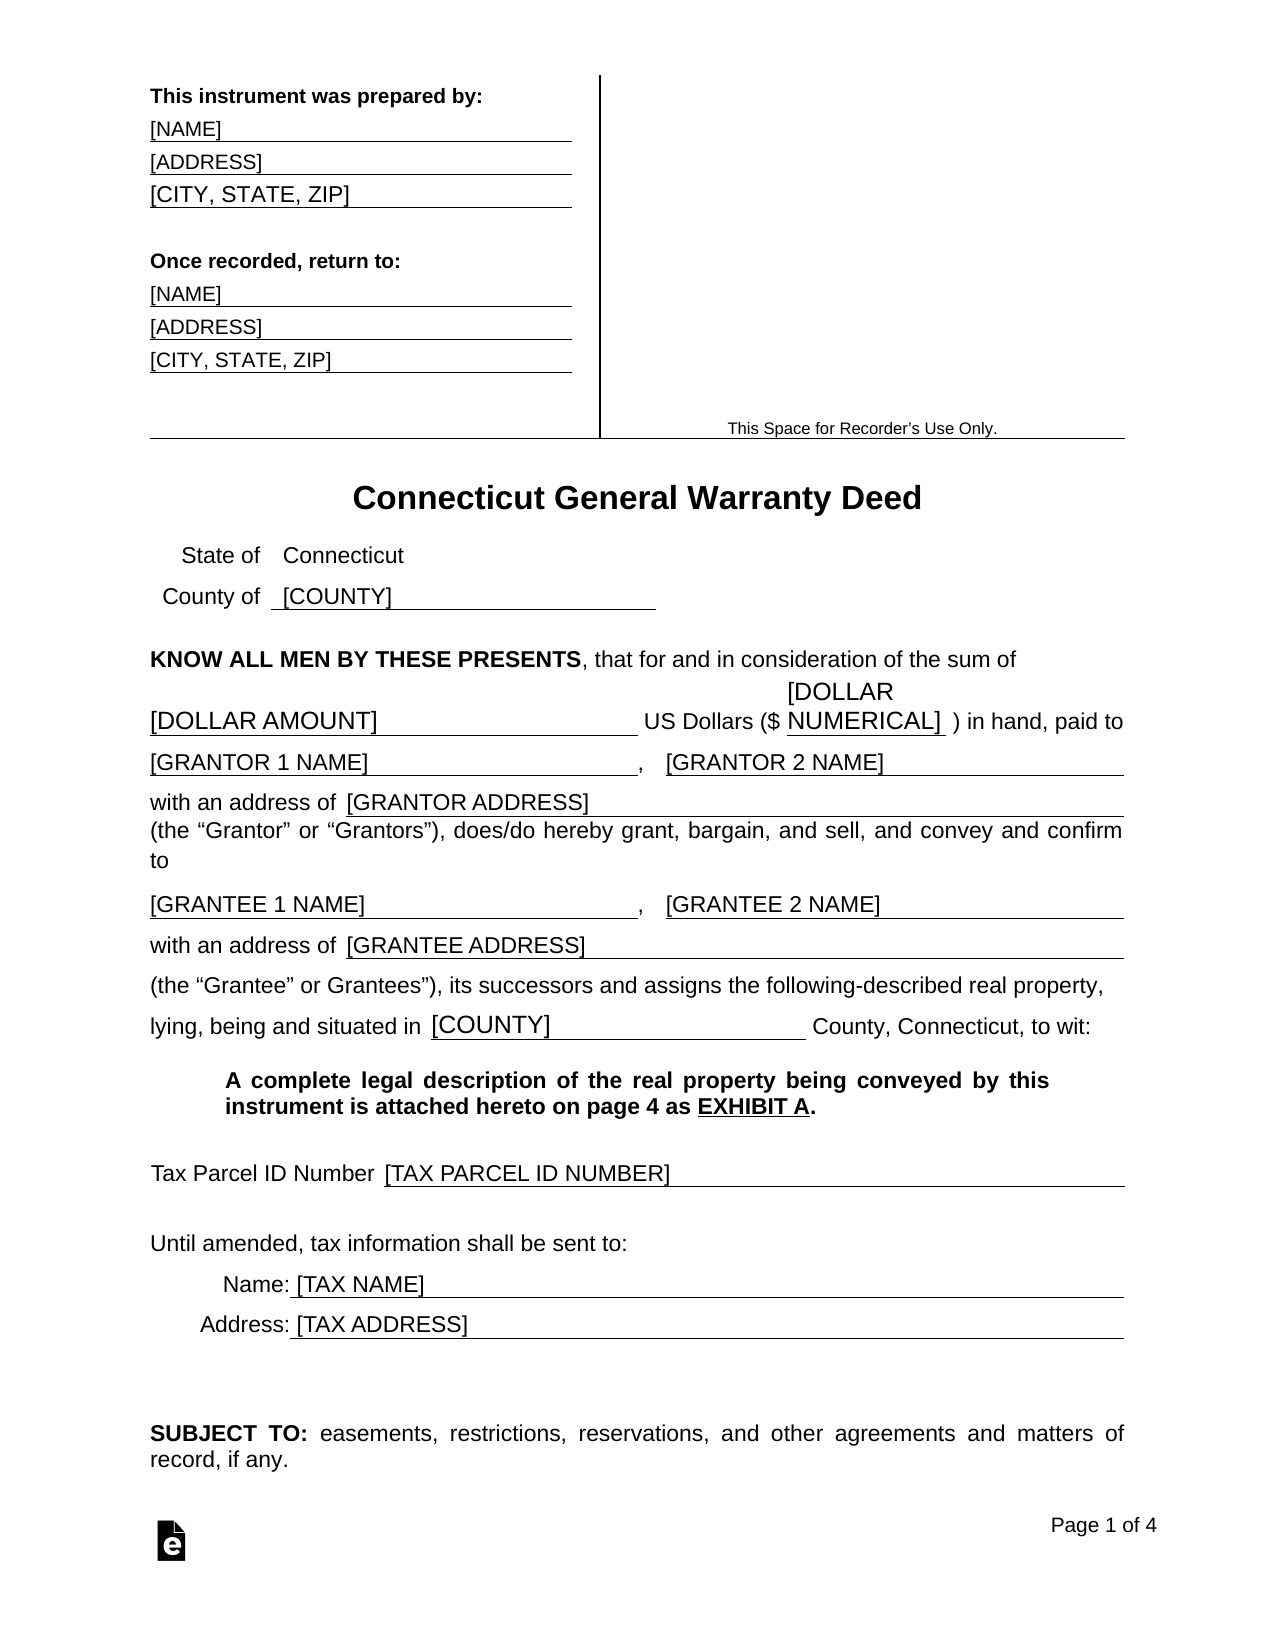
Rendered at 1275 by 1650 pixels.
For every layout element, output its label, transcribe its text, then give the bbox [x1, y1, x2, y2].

table_cell [TAX NAME] [290, 1256, 1124, 1297]
table_cell [572, 306, 599, 339]
table_cell , [638, 877, 666, 918]
table_cell with an address of [150, 919, 346, 958]
table_cell Once recorded, return to: [150, 240, 572, 273]
table_header [TAX PARCEL ID NUMBER] [384, 1146, 1124, 1186]
table_cell ) in hand, paid to [946, 677, 1124, 734]
table_cell [150, 373, 572, 405]
table_header This instrument was prepared by: [150, 75, 572, 108]
table_cell [572, 174, 599, 207]
table_header KNOW ALL MEN BY THESE PRESENTS, that for and in consideration of the sum of [150, 637, 1124, 646]
table_cell [GRANTEE 1 NAME] [150, 877, 637, 918]
table_header [572, 75, 599, 108]
table_cell [TAX ADDRESS] [290, 1298, 1124, 1337]
table_cell [601, 372, 1125, 405]
table_header Tax Parcel ID Number [151, 1146, 384, 1186]
table_cell [601, 174, 1125, 207]
table_cell [572, 405, 599, 438]
table_cell [601, 108, 1125, 141]
table_header KNOW ALL MEN BY THESE PRESENTS, that for and in consideration of the sum of [150, 673, 1124, 677]
table_cell County of [150, 569, 271, 609]
table_header [601, 75, 1125, 108]
table_cell [GRANTOR ADDRESS] [346, 775, 1124, 816]
table_cell [601, 273, 1125, 306]
table_cell Name: [150, 1256, 290, 1297]
table_cell Address: [150, 1297, 290, 1337]
table_cell [601, 306, 1125, 339]
table_header Until amended, tax information shall be sent to: [150, 1216, 1124, 1256]
table_cell [572, 240, 599, 273]
table_cell [572, 339, 599, 372]
table_cell [CITY, STATE, ZIP] [150, 340, 572, 372]
table_cell [GRANTEE ADDRESS] [346, 918, 1124, 958]
table_cell [150, 405, 572, 438]
table_cell , [638, 735, 666, 775]
table_cell [ADDRESS] [150, 307, 572, 339]
table_header State of [150, 528, 271, 569]
table_cell [572, 273, 599, 306]
table_cell [601, 240, 1125, 273]
table_cell This Space for Recorder’s Use Only. [601, 405, 1125, 438]
table_cell (the “Grantor” or “Grantors”), does/do hereby grant, bargain, and sell, and convey and confirm to [150, 873, 1124, 877]
text SUBJECT TO: easements, restrictions, reservations, and other agreements and matters of record, if any. [150, 1420, 1125, 1473]
table_cell [GRANTOR 1 NAME] [150, 736, 637, 775]
table_cell US Dollars ($ [638, 677, 787, 734]
table_cell lying, being and situated in [150, 999, 431, 1039]
table_cell [150, 208, 572, 240]
text Connecticut General Warranty Deed [150, 478, 1125, 516]
table_cell [COUNTY] [271, 569, 656, 609]
table_cell County, Connecticut, to wit: [806, 999, 1124, 1039]
table_cell [DOLLAR NUMERICAL] [787, 677, 946, 734]
table_cell [CITY, STATE, ZIP] [150, 175, 572, 207]
table_cell [DOLLAR AMOUNT] [150, 677, 637, 734]
table_cell [572, 141, 599, 174]
table_cell with an address of [150, 776, 346, 816]
text A complete legal description of the real property being conveyed by this instrument is attached hereto on page 4 as EXHIBIT A. [225, 1067, 1050, 1119]
table_cell [572, 207, 599, 240]
table_cell [GRANTEE 2 NAME] [666, 877, 1124, 918]
table_cell [601, 141, 1125, 174]
table_cell [572, 372, 599, 405]
table_cell [NAME] [150, 273, 572, 306]
table_cell (the “Grantee” or Grantees”), its successors and assigns the following-described real property, [150, 958, 1124, 999]
table_cell [572, 108, 599, 141]
table_cell [NAME] [150, 108, 572, 141]
table_cell [601, 207, 1125, 240]
table_header Connecticut [271, 528, 656, 569]
table_cell [GRANTOR 2 NAME] [666, 735, 1124, 775]
table_cell [601, 339, 1125, 372]
table_cell [ADDRESS] [150, 142, 572, 174]
table_cell [COUNTY] [431, 999, 806, 1039]
